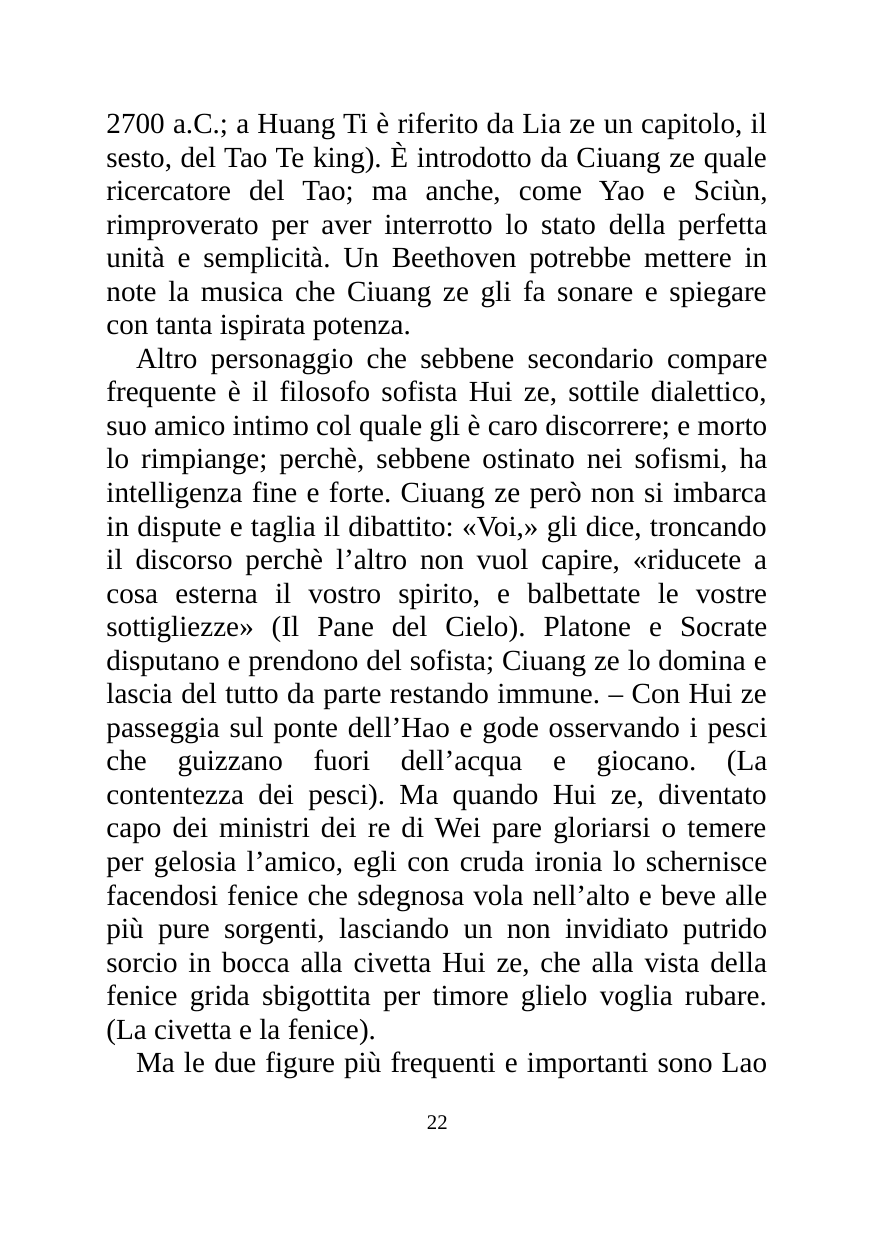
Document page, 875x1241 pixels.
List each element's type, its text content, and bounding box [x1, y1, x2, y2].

text Ma le due figure più frequenti e importanti sono Lao [106, 1045, 768, 1079]
text 2700 a.C.; a Huang Ti è riferito da Lia ze un capitolo, il sesto, del Tao Te king). È introdotto da Ciuang ze quale ricercatore del Tao; ma anche, come Yao e Sciùn, rimproverato per aver interrotto lo stato della perfetta unità e semplicità. Un Beethoven potrebbe mettere in note la musica che Ciuang ze gli fa sonare e spiegare con tanta ispirata potenza. [106, 106, 768, 341]
text Altro personaggio che sebbene secondario compare frequente è il filosofo sofista Hui ze, sottile dialettico, suo amico intimo col quale gli è caro discorrere; e morto lo rimpiange; perchè, sebbene ostinato nei sofismi, ha intelligenza fine e forte. Ciuang ze però non si imbarca in dispute e taglia il dibattito: «Voi,» gli dice, troncando il discorso perchè l’altro non vuol capire, «riducete a cosa esterna il vostro spirito, e balbettate le vostre sottigliezze» (Il Pane del Cielo). Platone e Socrate disputano e prendono del sofista; Ciuang ze lo domina e lascia del tutto da parte restando immune. – Con Hui ze passeggia sul ponte dell’Hao e gode osservando i pesci che guizzano fuori dell’acqua e giocano. (La contentezza dei pesci). Ma quando Hui ze, diventato capo dei ministri dei re di Wei pare gloriarsi o temere per gelosia l’amico, egli con cruda ironia lo schernisce facendosi fenice che sdegnosa vola nell’alto e beve alle più pure sorgenti, lasciando un non invidiato putrido sorcio in bocca alla civetta Hui ze, che alla vista della fenice grida sbigottita per timore glielo voglia rubare. (La civetta e la fenice). [106, 341, 768, 1045]
